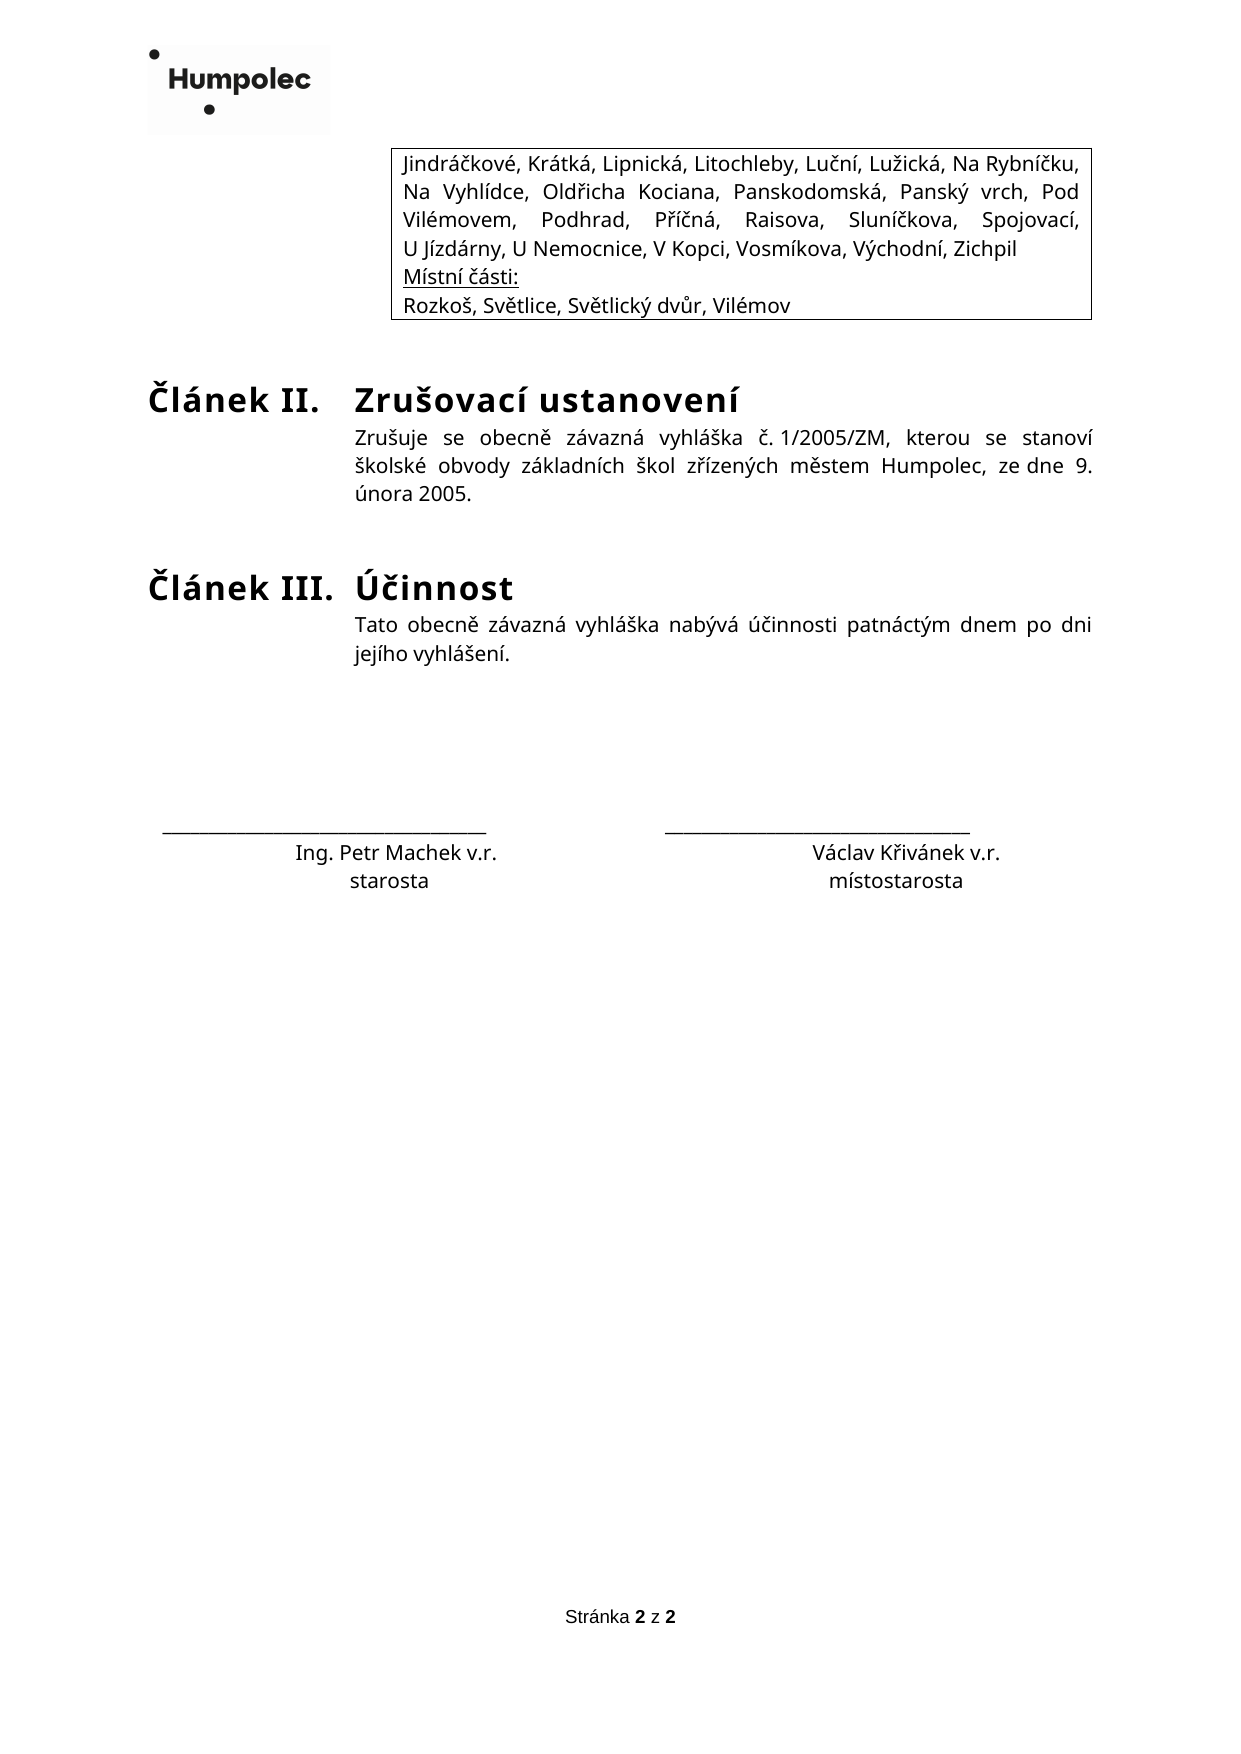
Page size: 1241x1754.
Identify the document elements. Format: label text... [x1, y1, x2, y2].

text Tato obecně závazná vyhláška nabývá účinnosti patnáctým dnem po dni jejího vyhlášení. [354, 610, 1093, 667]
text Článek II. Zrušovací ustanovení [148, 377, 1093, 423]
text Zrušuje se obecně závazná vyhláška č. 1/2005/ZM, kterou se stanoví školské obvody základních škol zřízených městem Humpolec, ze dne 9. února 2005. [354, 423, 1093, 508]
text ___________________________________ _________________________________ [148, 809, 1093, 838]
text Článek III. Účinnost [148, 565, 1093, 610]
text starosta místostarosta [222, 866, 1093, 895]
text Ing. Petr Machek v.r. Václav Křivánek v.r. [222, 838, 1093, 866]
table_header Jindráčkové, Krátká, Lipnická, Litochleby, Luční, Lužická, Na Rybníčku, Na Vyhlídce, Oldřicha Kociana, Panskodomská, Panský vrch, Pod Vilémovem, Podhrad, Příčná, Raisova, Sluníčkova, Spojovací, U Jízdárny, U Nemocnice, V Kopci, Vosmíkova, Východní, Zichpil Místní části: Rozkoš, Světlice, Světlický dvůr, Vilémov [392, 149, 1091, 319]
